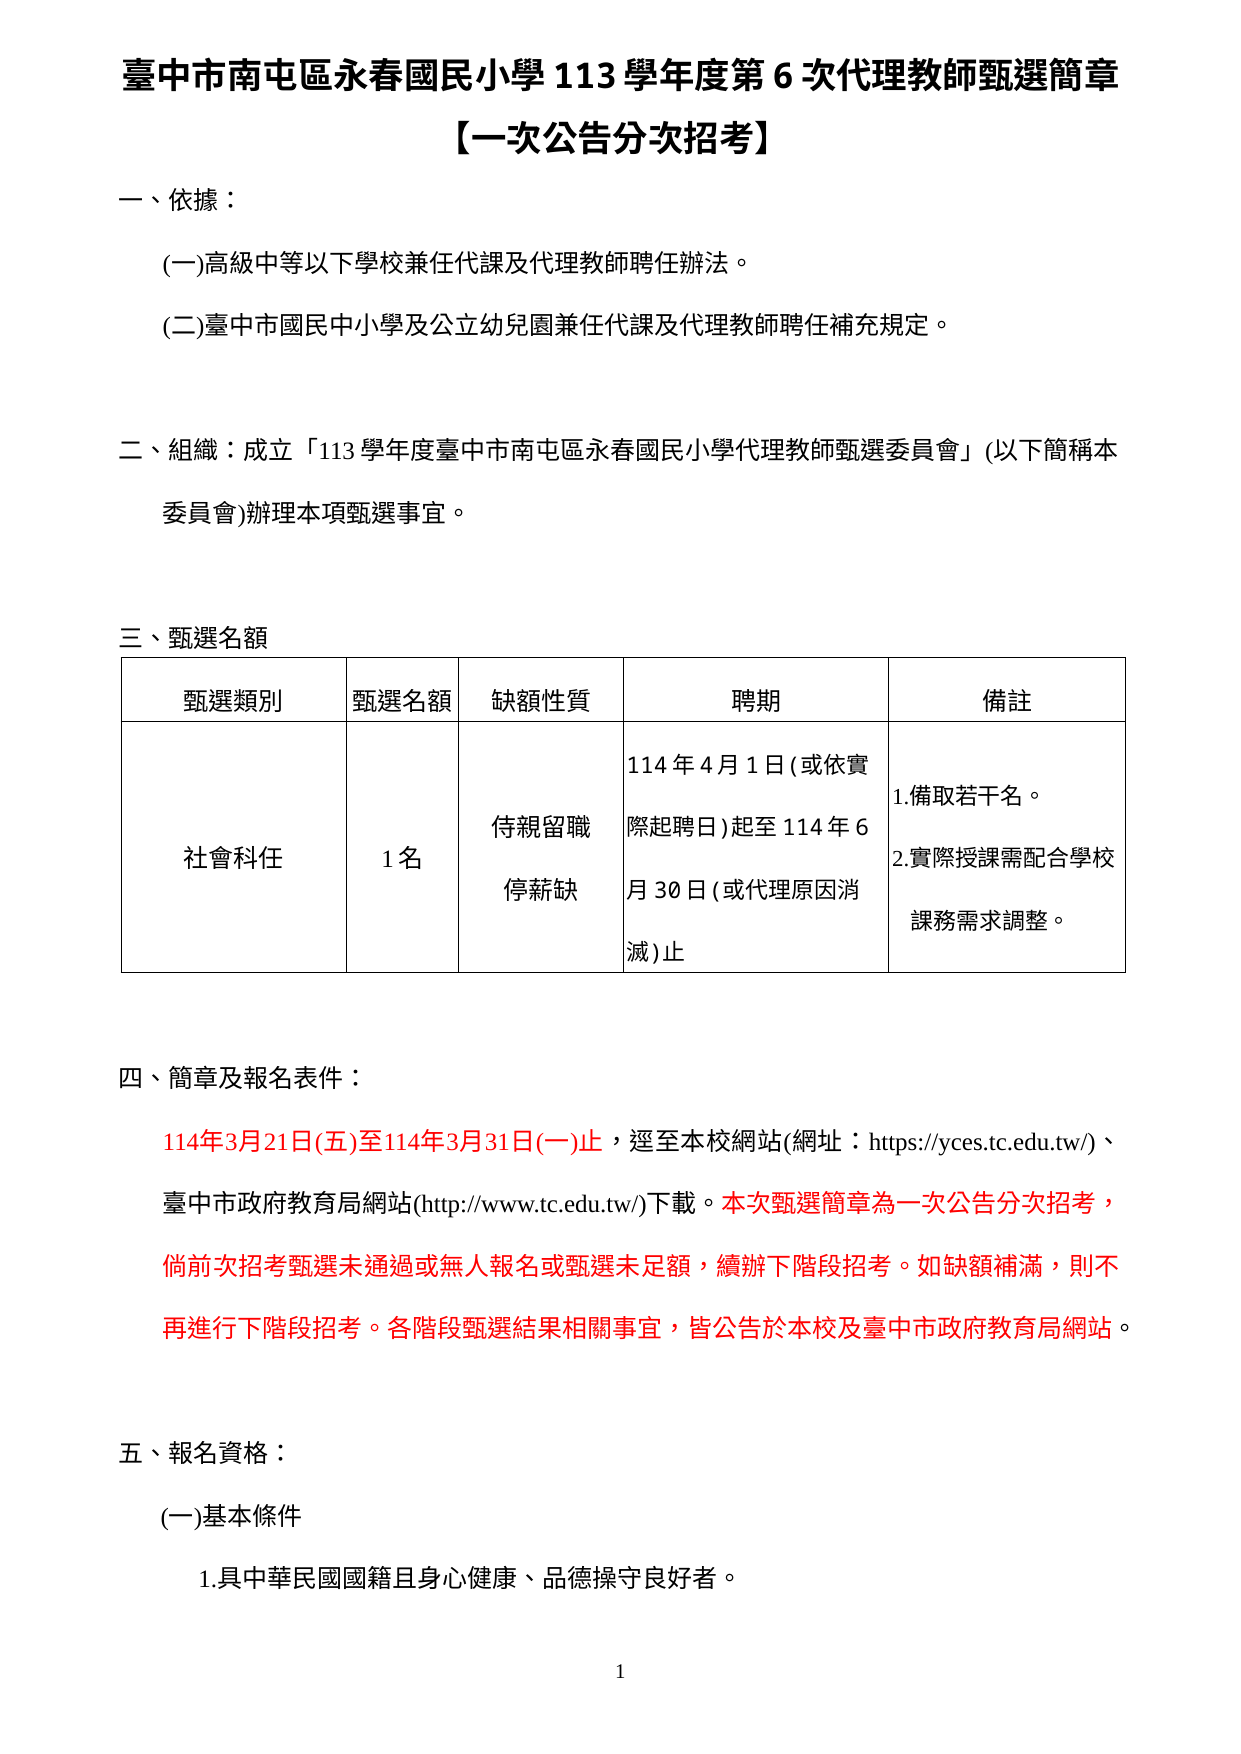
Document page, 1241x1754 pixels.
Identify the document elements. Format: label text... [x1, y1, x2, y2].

table_header 備註 [889, 658, 1125, 721]
text 114年3月21日(五)至114年3月31日(一)止，逕至本校網站(網址：https://yces.tc.edu.tw/)、臺中市政府教育局網站(http://www.tc.edu.tw/)下載。本次甄選簡章為一次公告分次招考，倘前次招考甄選未通過或無人報名或甄選未足額，續辦下階段招考。如缺額補滿，則不再進行下階段招考。各階段甄選結果相關事宜，皆公告於本校及臺中市政府教育局網站。 [162, 1098, 1122, 1348]
text 五、報名資格： [118, 1410, 1122, 1473]
text (一)高級中等以下學校兼任代課及代理教師聘任辦法。 [162, 219, 1122, 282]
table_cell 114年4月1日(或依實際起聘日)起至114年6月30日(或代理原因消滅)止 [624, 722, 888, 972]
text 1.具中華民國國籍且身心健康、品德操守良好者。 [192, 1535, 1122, 1598]
table_cell 1.備取若干名。 2.實際授課需配合學校課務需求調整。 [889, 722, 1125, 972]
text (一)基本條件 [160, 1473, 1122, 1535]
text 一、依據： [118, 157, 1122, 219]
text (二)臺中市國民中小學及公立幼兒園兼任代課及代理教師聘任補充規定。 [162, 282, 1122, 344]
table_header 聘期 [624, 658, 888, 721]
table_cell 1名 [347, 722, 458, 972]
text 【一次公告分次招考】 [103, 94, 1122, 157]
text 三、甄選名額 [118, 594, 1122, 657]
table_header 缺額性質 [459, 658, 623, 721]
text 二、組織：成立「113學年度臺中市南屯區永春國民小學代理教師甄選委員會」(以下簡稱本委員會)辦理本項甄選事宜。 [118, 407, 1122, 532]
text 四、簡章及報名表件： [118, 1035, 1122, 1098]
table_cell 社會科任 [122, 722, 346, 972]
text 臺中市南屯區永春國民小學113學年度第6次代理教師甄選簡章 [118, 32, 1122, 94]
table_header 甄選名額 [347, 658, 458, 721]
table_cell 侍親留職 停薪缺 [459, 722, 623, 972]
table_header 甄選類別 [122, 658, 346, 721]
